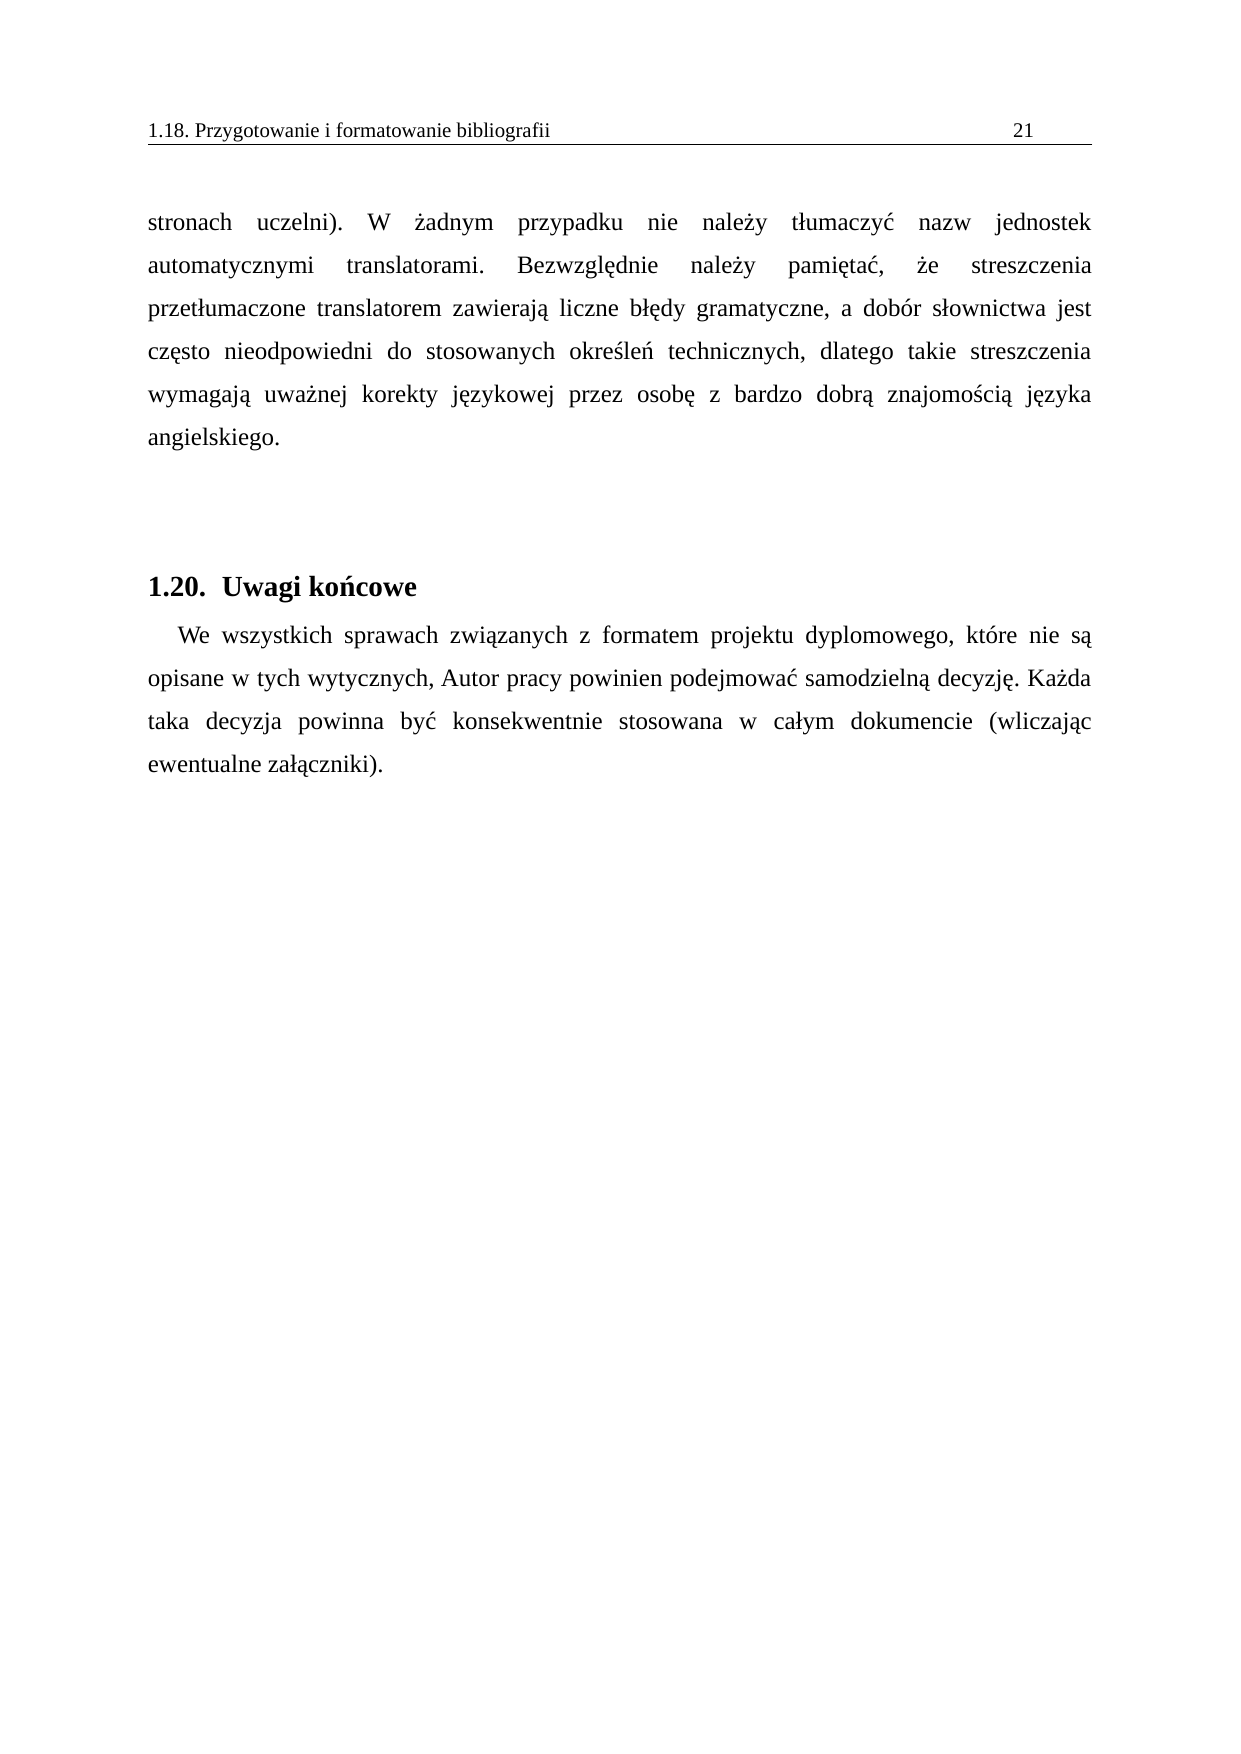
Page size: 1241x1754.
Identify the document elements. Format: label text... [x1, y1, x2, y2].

subtitle Uwagi końcowe [148, 569, 1092, 603]
text We wszystkich sprawach związanych z formatem projektu dyplomowego, które nie są opisane w tych wytycznych, Autor pracy powinien podejmować samodzielną decyzję. Każda taka decyzja powinna być konsekwentnie stosowana w całym dokumencie (wliczając ewentualne załączniki). [148, 620, 1092, 778]
text stronach uczelni). W żadnym przypadku nie należy tłumaczyć nazw jednostek automatycznymi translatorami. Bezwzględnie należy pamiętać, że streszczenia przetłumaczone translatorem zawierają liczne błędy gramatyczne, a dobór słownictwa jest często nieodpowiedni do stosowanych określeń technicznych, dlatego takie streszczenia wymagają uważnej korekty językowej przez osobę z bardzo dobrą znajomością języka angielskiego. [148, 207, 1092, 451]
